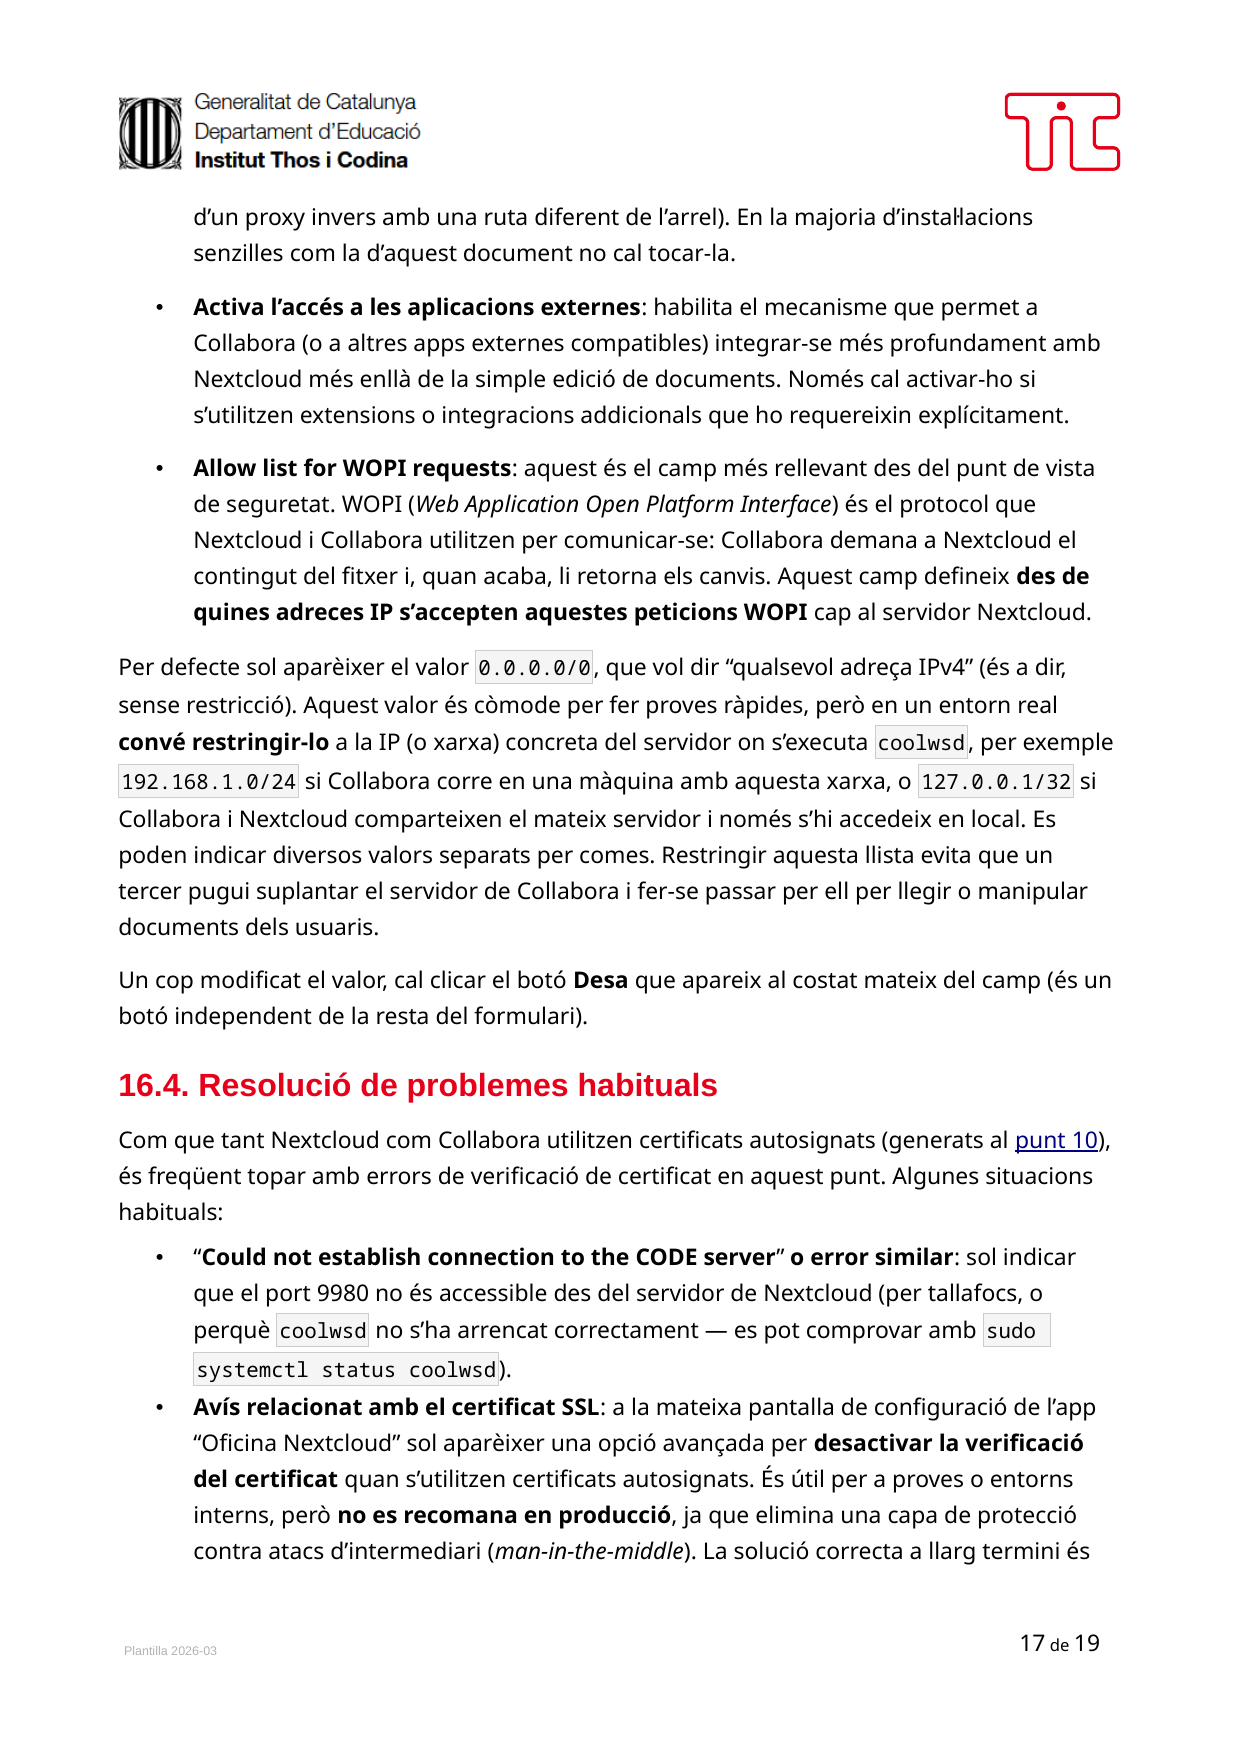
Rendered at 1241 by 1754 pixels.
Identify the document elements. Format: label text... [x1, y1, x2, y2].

text Un cop modificat el valor, cal clicar el botó Desa que apareix al costat mateix del camp (és un botó independent de la resta del formulari). [118, 964, 1122, 1031]
picture [118, 92, 422, 171]
list “Could not establish connection to the CODE server” o error similar: sol indicar que el port 9980 no és accessible des del servidor de Nextcloud (per tallafocs, o perquè coolwsd no s’ha arrencat correctament — es pot comprovar amb sudo systemctl status coolwsd). [156, 1241, 1122, 1386]
picture [1004, 92, 1123, 171]
list Avís relacionat amb el certificat SSL: a la mateixa pantalla de configuració de l’app “Oficina Nextcloud” sol aparèixer una opció avançada per desactivar la verificació del certificat quan s’utilitzen certificats autosignats. És útil per a proves o entorns interns, però no es recomana en producció, ja que elimina una capa de protecció contra atacs d’intermediari (man-in-the-middle). La solució correcta a llarg termini és [156, 1391, 1122, 1566]
list Allow list for WOPI requests: aquest és el camp més rellevant des del punt de vista de seguretat. WOPI (Web Application Open Platform Interface) és el protocol que Nextcloud i Collabora utilitzen per comunicar-se: Collabora demana a Nextcloud el contingut del fitxer i, quan acaba, li retorna els canvis. Aquest camp defineix des de quines adreces IP s’accepten aquestes peticions WOPI cap al servidor Nextcloud. [156, 452, 1122, 627]
text Per defecte sol aparèixer el valor 0.0.0.0/0, que vol dir “qualsevol adreça IPv4” (és a dir, sense restricció). Aquest valor és còmode per fer proves ràpides, però en un entorn real convé restringir-lo a la IP (o xarxa) concreta del servidor on s’executa coolwsd, per exemple 192.168.1.0/24 si Collabora corre en una màquina amb aquesta xarxa, o 127.0.0.1/32 si Collabora i Nextcloud comparteixen el mateix servidor i només s’hi accedeix en local. Es poden indicar diversos valors separats per comes. Restringir aquesta llista evita que un tercer pugui suplantar el servidor de Collabora i fer-se passar per ell per llegir o manipular documents dels usuaris. [118, 650, 1122, 942]
subtitle 16.4. Resolució de problemes habituals [118, 1066, 1122, 1103]
text Com que tant Nextcloud com Collabora utilitzen certificats autosignats (generats al punt 10), és freqüent topar amb errors de verificació de certificat en aquest punt. Algunes situacions habituals: [118, 1124, 1122, 1227]
list d’un proxy invers amb una ruta diferent de l’arrel). En la majoria d’instal·lacions senzilles com la d’aquest document no cal tocar-la. [156, 201, 1122, 268]
list Activa l’accés a les aplicacions externes: habilita el mecanisme que permet a Collabora (o a altres apps externes compatibles) integrar-se més profundament amb Nextcloud més enllà de la simple edició de documents. Només cal activar-ho si s’utilitzen extensions o integracions addicionals que ho requereixin explícitament. [156, 291, 1122, 430]
